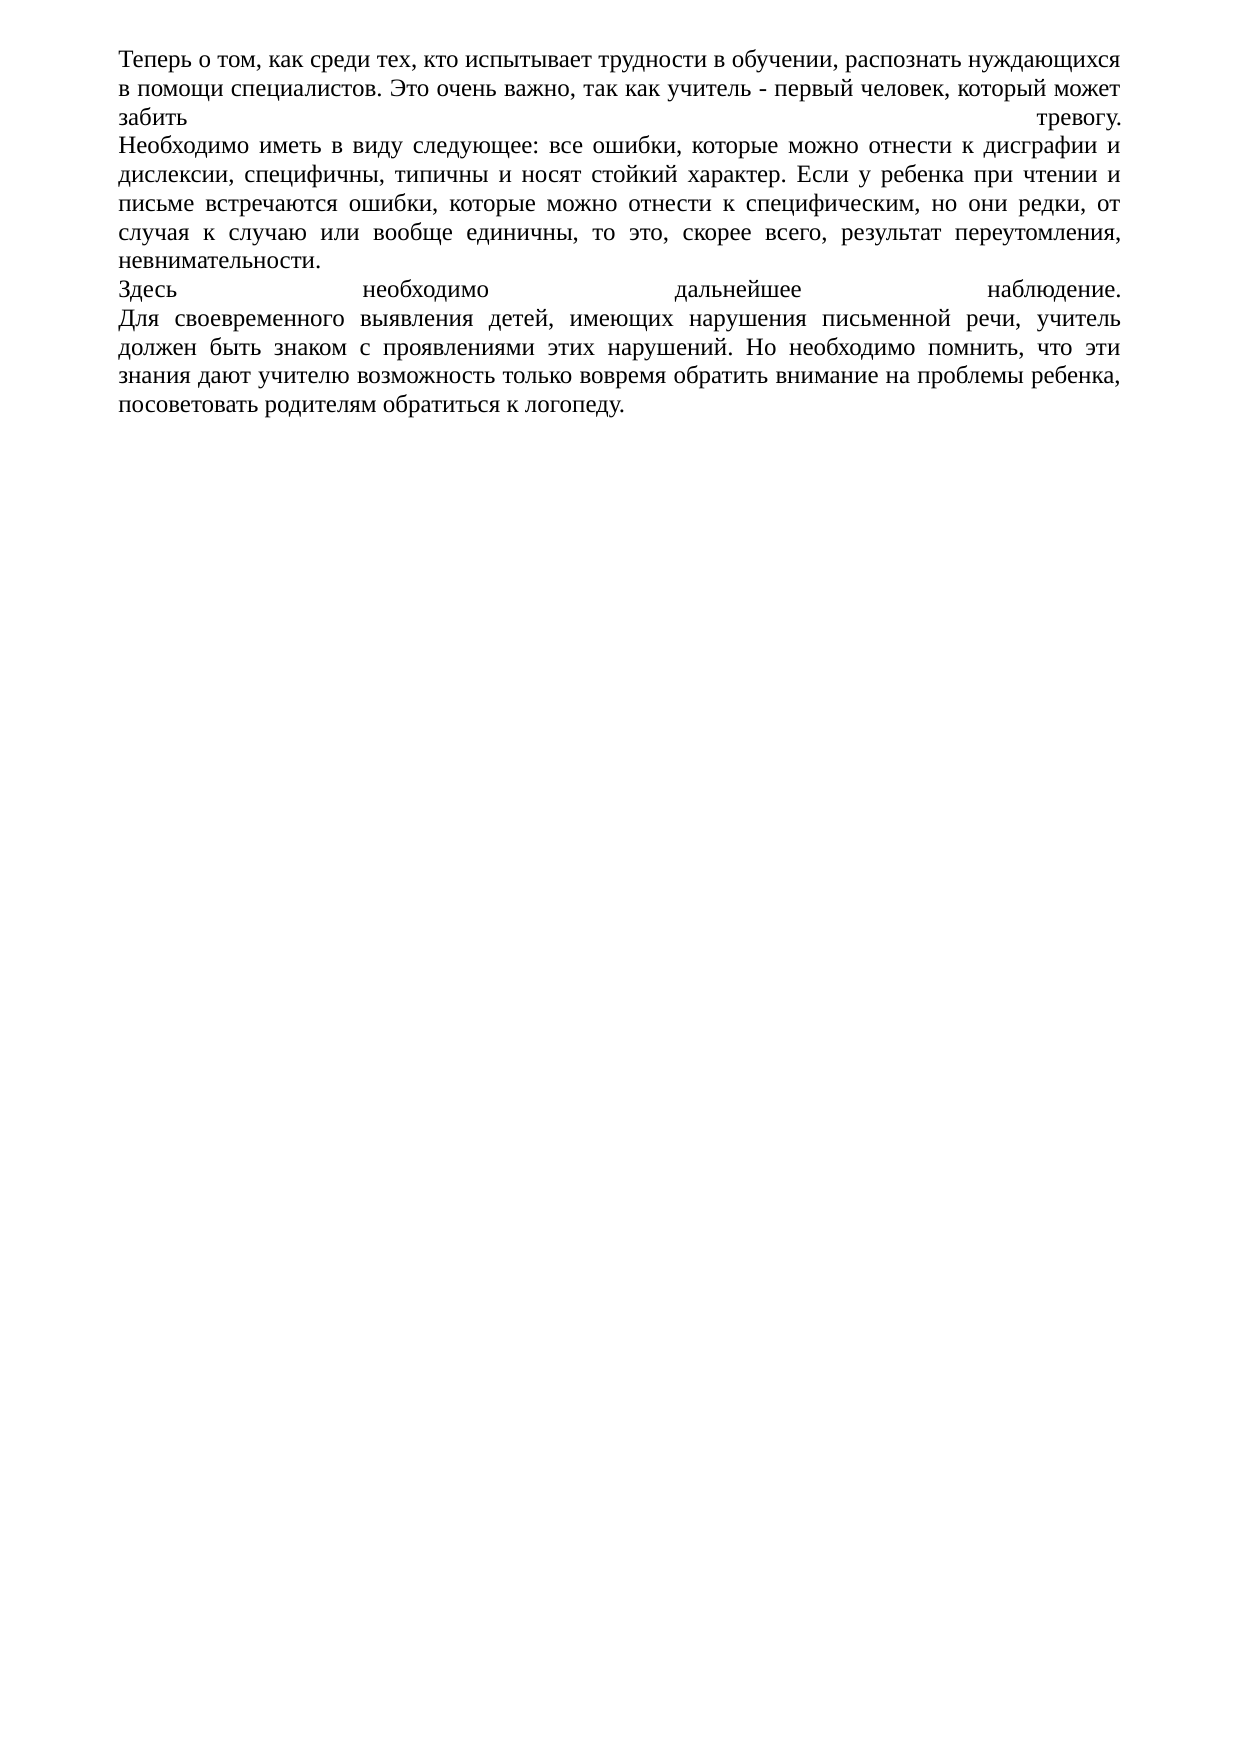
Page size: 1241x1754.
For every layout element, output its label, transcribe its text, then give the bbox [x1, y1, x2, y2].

text Здесь необходимо дальнейшее наблюдение. Для своевременного выявления детей, имеющих нарушения письменной речи, учитель должен быть знаком с проявлениями этих нарушений. Но необходимо помнить, что эти знания дают учителю возможность только вовремя обратить внимание на проблемы ребенка, посоветовать родителям обратиться к логопеду. [118, 274, 1122, 418]
text Теперь о том, как среди тех, кто испытывает трудности в обучении, распознать нуждающихся в помощи специалистов. Это очень важно, так как учитель - первый человек, который может забить тревогу. Необходимо иметь в виду следующее: все ошибки, которые можно отнести к дисграфии и дислексии, специфичны, типичны и носят стойкий характер. Если у ребенка при чтении и письме встречаются ошибки, которые можно отнести к специфическим, но они редки, от случая к случаю или вообще единичны, то это, скорее всего, результат переутомления, невнимательности. [118, 44, 1122, 274]
